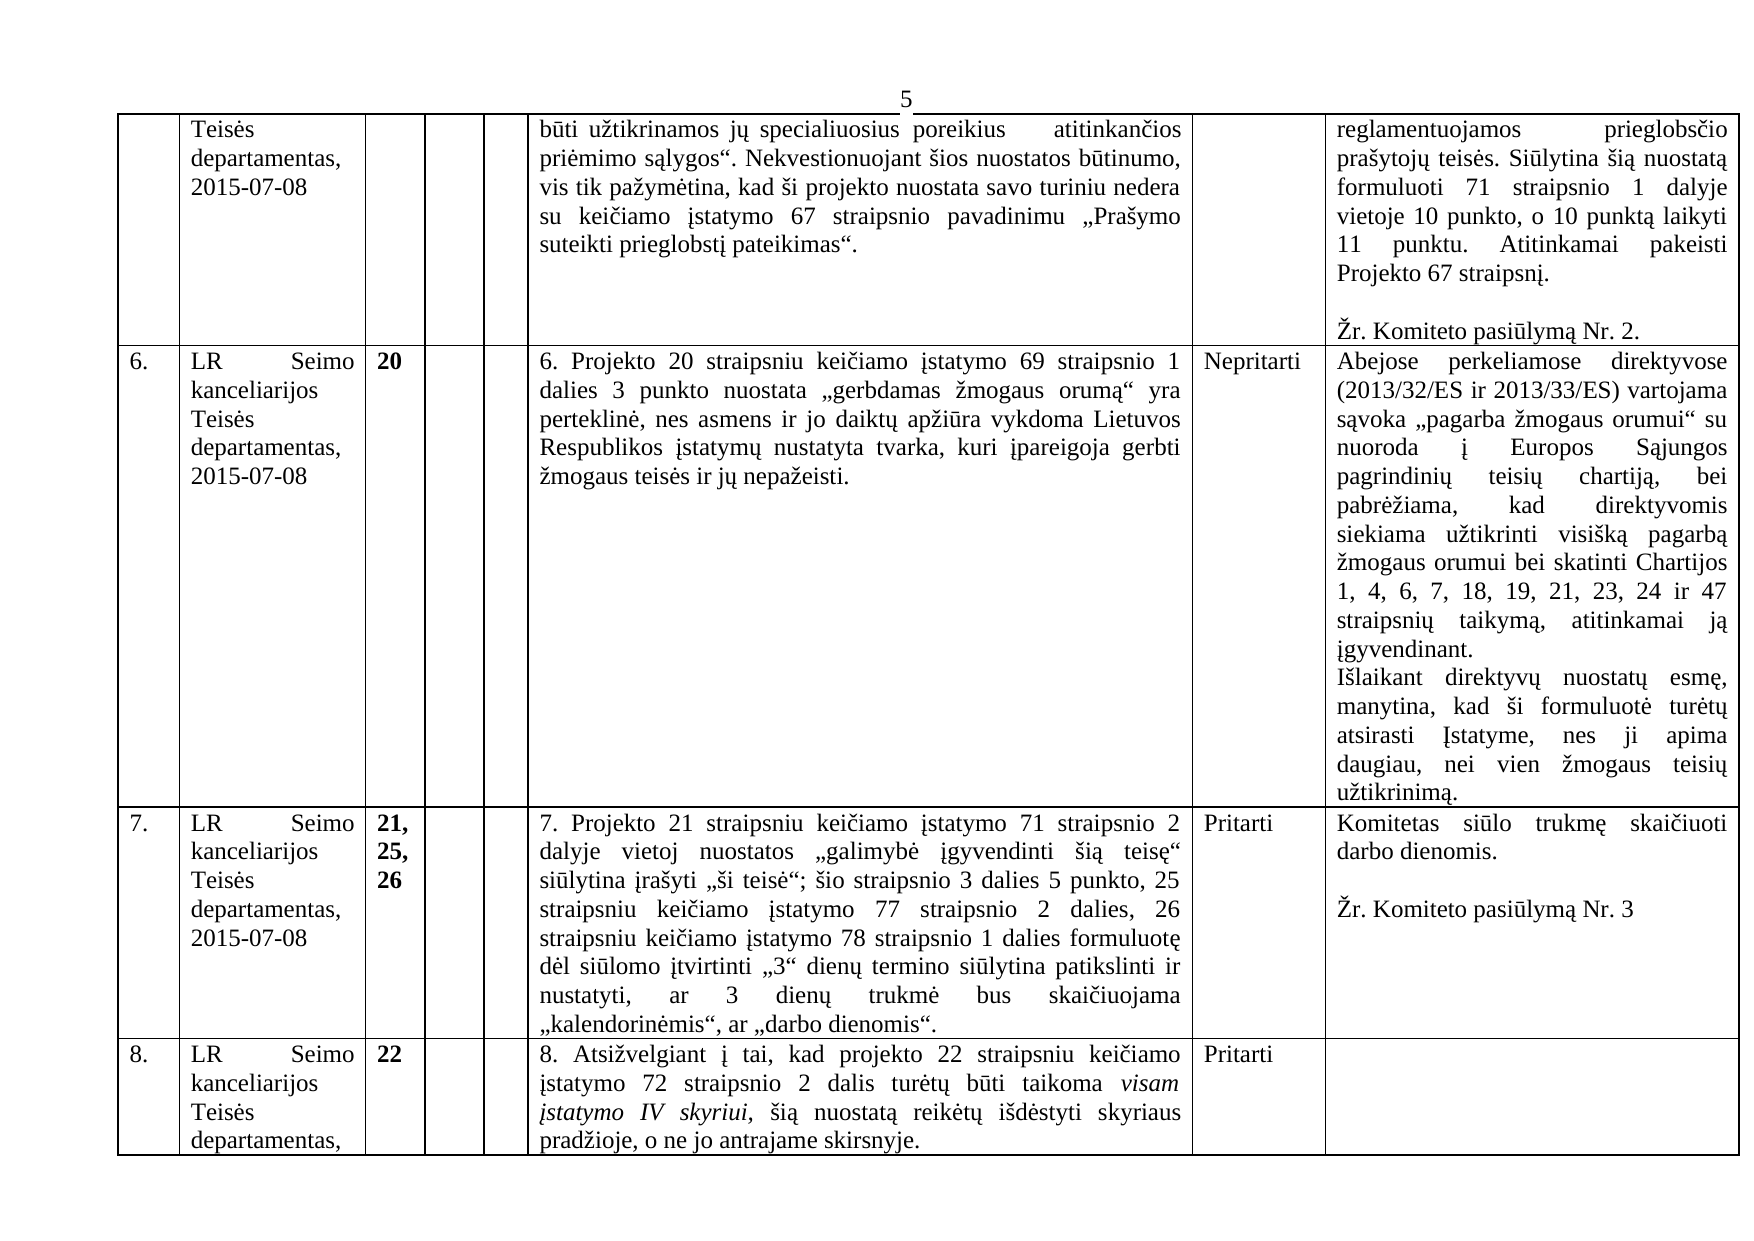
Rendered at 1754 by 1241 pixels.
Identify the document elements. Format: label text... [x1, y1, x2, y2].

table_cell būti užtikrinamos jų specialiuosius poreikius atitinkančios priėmimo sąlygos“. Nekvestionuojant šios nuostatos būtinumo, vis tik pažymėtina, kad ši projekto nuostata savo turiniu nedera su keičiamo įstatymo 67 straipsnio pavadinimu „Prašymo suteikti prieglobstį pateikimas“. [529, 115, 1192, 344]
table_cell Pritarti [1193, 1039, 1325, 1154]
table_cell [426, 808, 483, 1038]
table_cell [366, 115, 424, 344]
table_cell [426, 1039, 483, 1154]
table_cell [485, 346, 527, 806]
table_cell 8. [119, 1039, 179, 1154]
table_cell [1193, 115, 1325, 344]
table_cell LR Seimo kanceliarijos Teisės departamentas, [180, 1039, 365, 1154]
table_cell Pritarti [1193, 808, 1325, 1038]
table_cell 7. [119, 808, 179, 1038]
table_cell LR Seimo kanceliarijos Teisės departamentas, 2015-07-08 [180, 346, 365, 806]
table_cell [1326, 1039, 1738, 1154]
table_cell Abejose perkeliamose direktyvose (2013/32/ES ir 2013/33/ES) vartojama sąvoka „pagarba žmogaus orumui“ su nuoroda į Europos Sąjungos pagrindinių teisių chartiją, bei pabrėžiama, kad direktyvomis siekiama užtikrinti visišką pagarbą žmogaus orumui bei skatinti Chartijos 1, 4, 6, 7, 18, 19, 21, 23, 24 ir 47 straipsnių taikymą, atitinkamai ją įgyvendinant. Išlaikant direktyvų nuostatų esmę, manytina, kad ši formuluotė turėtų atsirasti Įstatyme, nes ji apima daugiau, nei vien žmogaus teisių užtikrinimą. [1326, 346, 1738, 806]
table_cell [485, 115, 527, 344]
table_cell 6. [119, 346, 179, 806]
table_cell reglamentuojamos prieglobsčio prašytojų teisės. Siūlytina šią nuostatą formuluoti 71 straipsnio 1 dalyje vietoje 10 punkto, o 10 punktą laikyti 11 punktu. Atitinkamai pakeisti Projekto 67 straipsnį. Žr. Komiteto pasiūlymą Nr. 2. [1326, 115, 1738, 344]
table_cell 22 [366, 1039, 424, 1154]
table_cell Komitetas siūlo trukmę skaičiuoti darbo dienomis. Žr. Komiteto pasiūlymą Nr. 3 [1326, 808, 1738, 1038]
table_cell [426, 346, 483, 806]
table_cell LR Seimo kanceliarijos Teisės departamentas, 2015-07-08 [180, 808, 365, 1038]
table_cell 8. Atsižvelgiant į tai, kad projekto 22 straipsniu keičiamo įstatymo 72 straipsnio 2 dalis turėtų būti taikoma visam įstatymo IV skyriui, šią nuostatą reikėtų išdėstyti skyriaus pradžioje, o ne jo antrajame skirsnyje. [529, 1039, 1192, 1154]
table_cell [485, 808, 527, 1038]
table_cell [426, 115, 483, 344]
table_cell 20 [366, 346, 424, 806]
table_cell 6. Projekto 20 straipsniu keičiamo įstatymo 69 straipsnio 1 dalies 3 punkto nuostata „gerbdamas žmogaus orumą“ yra perteklinė, nes asmens ir jo daiktų apžiūra vykdoma Lietuvos Respublikos įstatymų nustatyta tvarka, kuri įpareigoja gerbti žmogaus teisės ir jų nepažeisti. [529, 346, 1192, 806]
table_cell [119, 115, 179, 344]
table_cell [485, 1039, 527, 1154]
table_cell 7. Projekto 21 straipsniu keičiamo įstatymo 71 straipsnio 2 dalyje vietoj nuostatos „galimybė įgyvendinti šią teisę“ siūlytina įrašyti „ši teisė“; šio straipsnio 3 dalies 5 punkto, 25 straipsniu keičiamo įstatymo 77 straipsnio 2 dalies, 26 straipsniu keičiamo įstatymo 78 straipsnio 1 dalies formuluotę dėl siūlomo įtvirtinti „3“ dienų termino siūlytina patikslinti ir nustatyti, ar 3 dienų trukmė bus skaičiuojama „kalendorinėmis“, ar „darbo dienomis“. [529, 808, 1192, 1038]
table_cell Teisės departamentas, 2015-07-08 [180, 115, 365, 344]
table_cell 21, 25, 26 [366, 808, 424, 1038]
table_cell Nepritarti [1193, 346, 1325, 806]
